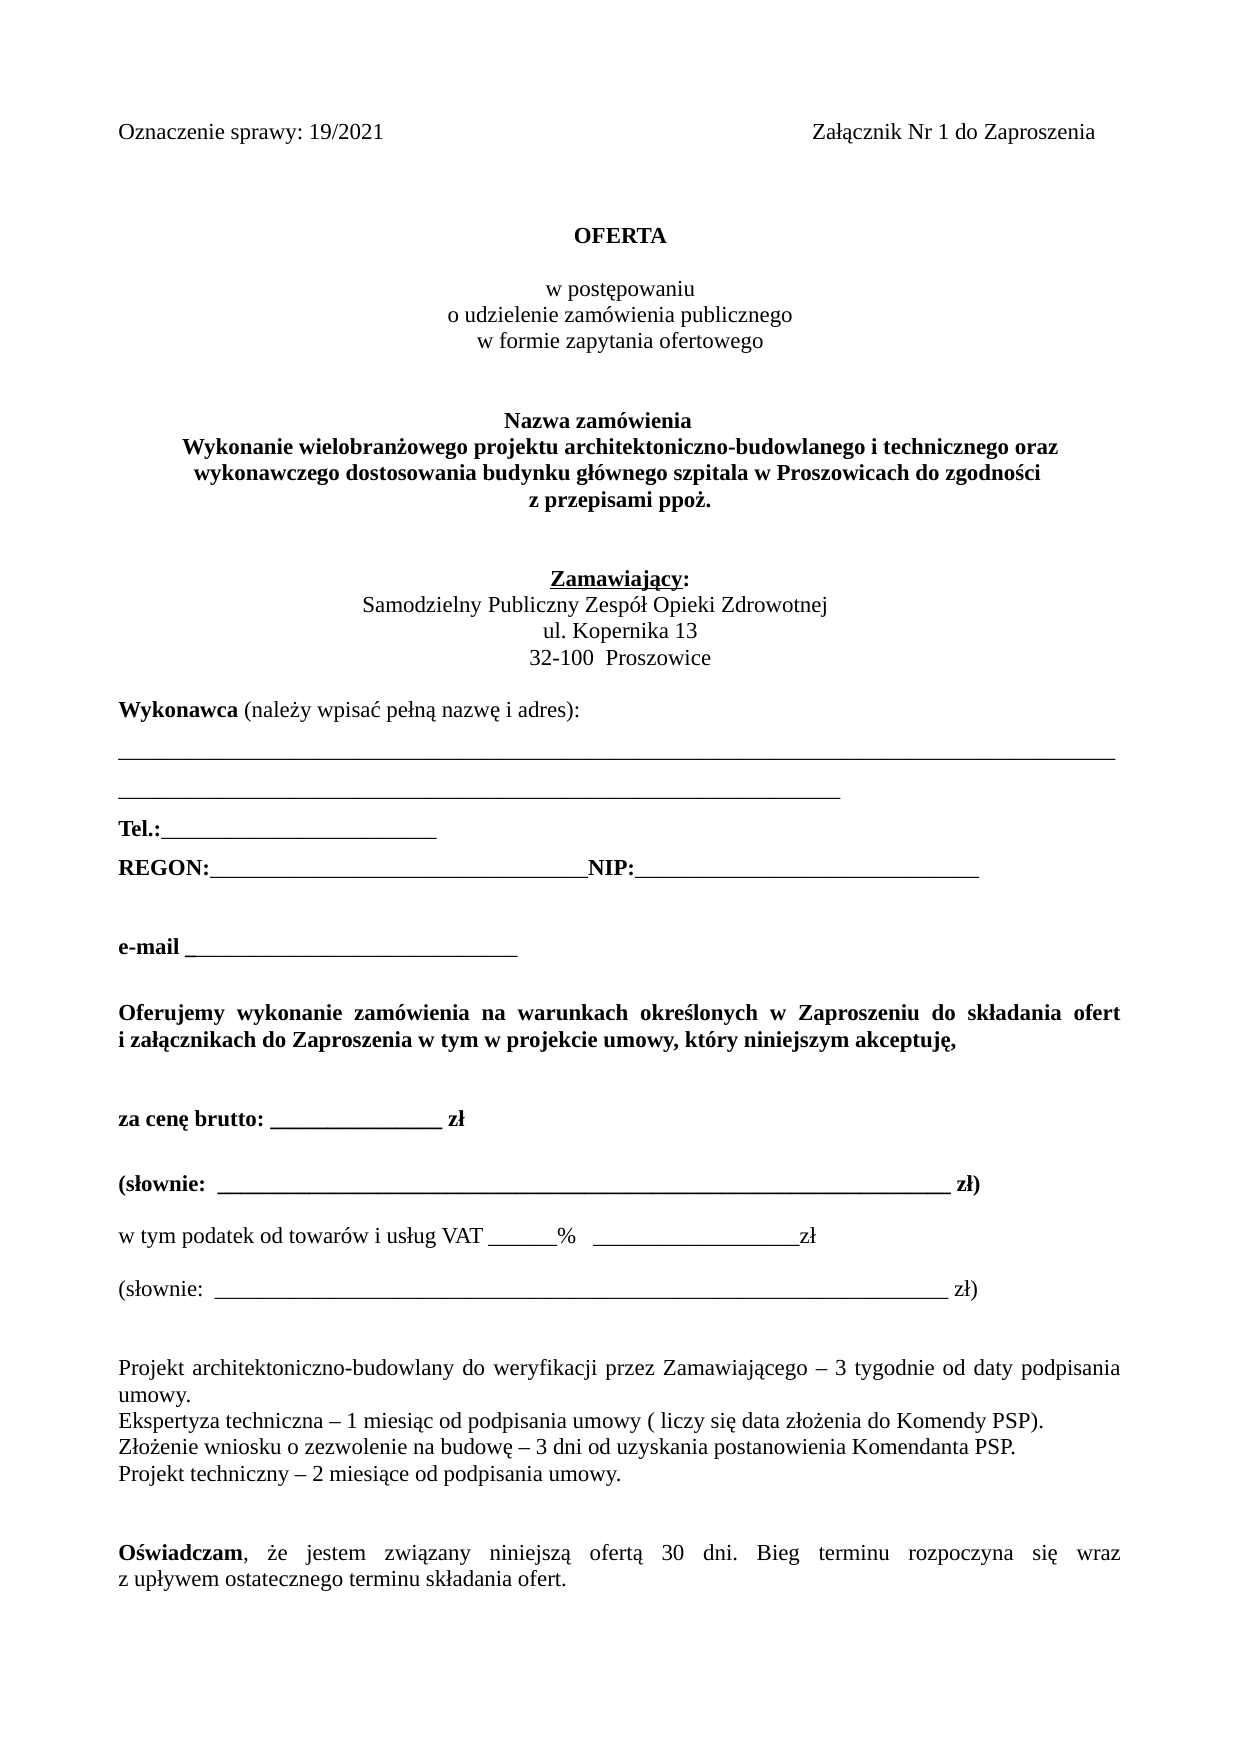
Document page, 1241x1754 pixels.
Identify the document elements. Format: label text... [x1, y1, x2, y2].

text Projekt architektoniczno-budowlany do weryfikacji przez Zamawiającego – 3 tygodnie od daty podpisania umowy. [118, 1354, 1122, 1407]
text w postępowaniu [118, 275, 1122, 301]
text (słownie: ________________________________________________________________ zł) [118, 1275, 1122, 1302]
text Wykonanie wielobranżowego projektu architektoniczno-budowlanego i technicznego oraz wykonawczego dostosowania budynku głównego szpitala w Proszowicach do zgodności z przepisami ppoż. [118, 433, 1122, 538]
text Oznaczenie sprawy: 19/2021 Załącznik Nr 1 do Zaproszenia [118, 118, 1122, 144]
text za cenę brutto: _______________ zł [118, 1105, 1122, 1131]
text Złożenie wniosku o zezwolenie na budowę – 3 dni od uzyskania postanowienia Komendanta PSP. [118, 1433, 1122, 1460]
text Oferujemy wykonanie zamówienia na warunkach określonych w Zaproszeniu do składania ofert i załącznikach do Zaproszenia w tym w projekcie umowy, który niniejszym akceptuję, [118, 999, 1122, 1052]
text w formie zapytania ofertowego [118, 328, 1122, 354]
text Zamawiający: [118, 565, 1122, 591]
text Oświadczam, że jestem związany niniejszą ofertą 30 dni. Bieg terminu rozpoczyna się wraz z upływem ostatecznego terminu składania ofert. [118, 1539, 1122, 1592]
text Projekt techniczny – 2 miesiące od podpisania umowy. [118, 1460, 1122, 1486]
text Samodzielny Publiczny Zespół Opieki Zdrowotnej [339, 591, 1122, 617]
text 32-100 Proszowice [118, 644, 1122, 670]
text o udzielenie zamówienia publicznego [118, 301, 1122, 328]
text Ekspertyza techniczna – 1 miesiąc od podpisania umowy ( liczy się data złożenia do Komendy PSP). [118, 1407, 1122, 1433]
text Nazwa zamówienia [413, 407, 1122, 433]
text OFERTA [118, 222, 1122, 248]
text Tel.:________________________ REGON:_________________________________NIP:______________________________ [118, 815, 1122, 881]
text (słownie: ________________________________________________________________ zł) [118, 1170, 1122, 1196]
text ______________________________________________________________________________________________________________________________________________________ [118, 736, 1122, 802]
text ul. Kopernika 13 [118, 617, 1122, 644]
text e-mail _____________________________ [118, 933, 1122, 960]
text w tym podatek od towarów i usług VAT ______% __________________zł [118, 1223, 1122, 1249]
text Wykonawca (należy wpisać pełną nazwę i adres): [118, 697, 1122, 723]
